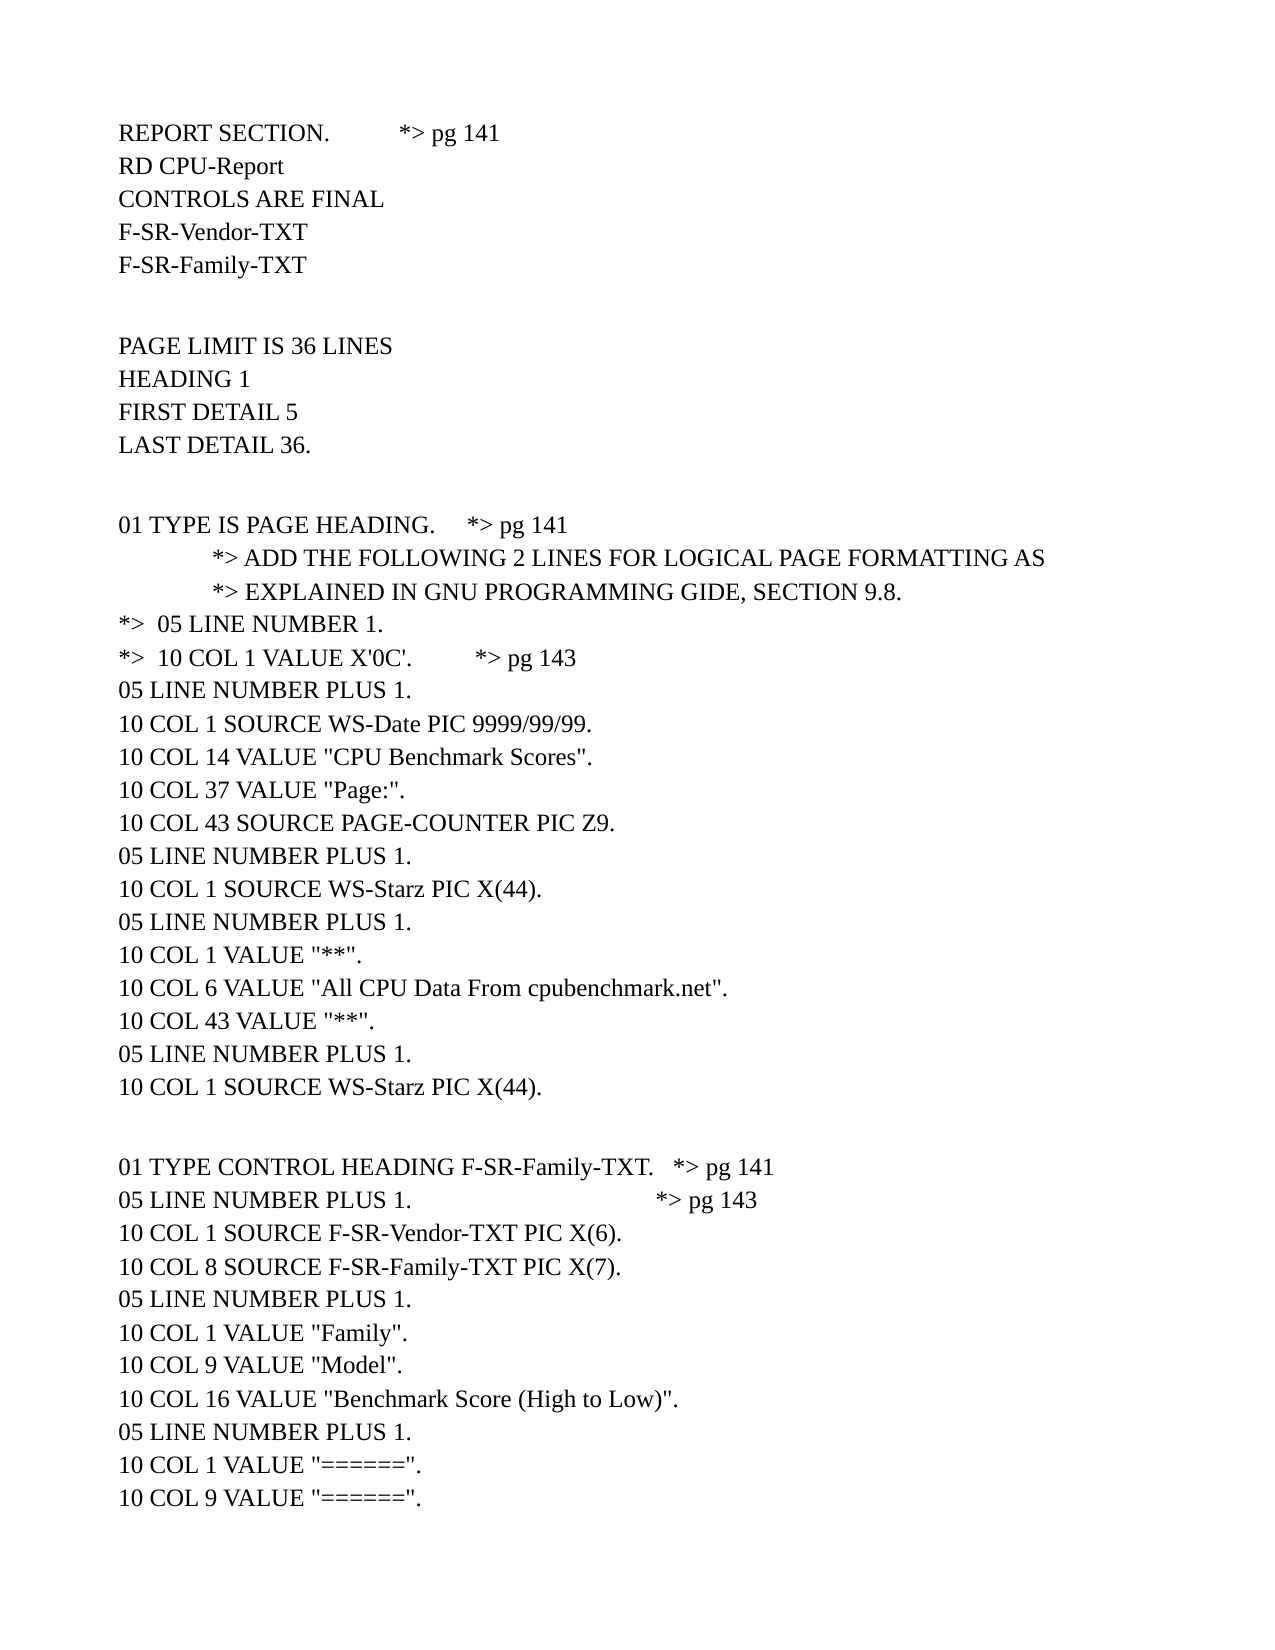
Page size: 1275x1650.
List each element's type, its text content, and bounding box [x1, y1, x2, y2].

text 05 LINE NUMBER PLUS 1. [118, 1284, 1157, 1313]
text 10 COL 1 SOURCE WS-Starz PIC X(44). [118, 874, 1157, 902]
text *> 05 LINE NUMBER 1. [118, 609, 1157, 638]
text LAST DETAIL 36. [118, 430, 1157, 459]
text 10 COL 1 VALUE "======". [118, 1450, 1157, 1478]
text F-SR-Family-TXT [118, 250, 1157, 279]
text REPORT SECTION. *> pg 141 [118, 118, 1157, 147]
text 10 COL 8 SOURCE F-SR-Family-TXT PIC X(7). [118, 1252, 1157, 1280]
text 01 TYPE CONTROL HEADING F-SR-Family-TXT. *> pg 141 [118, 1152, 1157, 1181]
text 10 COL 1 SOURCE WS-Date PIC 9999/99/99. [118, 709, 1157, 737]
text 10 COL 9 VALUE "Model". [118, 1351, 1157, 1379]
text 10 COL 1 SOURCE WS-Starz PIC X(44). [118, 1072, 1157, 1101]
text F-SR-Vendor-TXT [118, 217, 1157, 246]
text 05 LINE NUMBER PLUS 1. [118, 841, 1157, 869]
text 10 COL 1 VALUE "**". [118, 940, 1157, 968]
text HEADING 1 [118, 364, 1157, 393]
text 05 LINE NUMBER PLUS 1. [118, 907, 1157, 936]
text 10 COL 37 VALUE "Page:". [118, 775, 1157, 803]
text 10 COL 43 VALUE "**". [118, 1006, 1157, 1034]
text 10 COL 1 VALUE "Family". [118, 1318, 1157, 1346]
text 05 LINE NUMBER PLUS 1. [118, 1039, 1157, 1068]
text 10 COL 9 VALUE "======". [118, 1483, 1157, 1511]
text 05 LINE NUMBER PLUS 1. [118, 1417, 1157, 1445]
text *> EXPLAINED IN GNU PROGRAMMING GIDE, SECTION 9.8. [118, 577, 1157, 605]
text FIRST DETAIL 5 [118, 397, 1157, 426]
text 10 COL 43 SOURCE PAGE-COUNTER PIC Z9. [118, 808, 1157, 836]
text RD CPU-Report [118, 151, 1157, 180]
text 01 TYPE IS PAGE HEADING. *> pg 141 [118, 511, 1157, 539]
text 05 LINE NUMBER PLUS 1. [118, 676, 1157, 704]
text *> 10 COL 1 VALUE X'0C'. *> pg 143 [118, 643, 1157, 671]
text 10 COL 6 VALUE "All CPU Data From cpubenchmark.net". [118, 973, 1157, 1002]
text 10 COL 16 VALUE "Benchmark Score (High to Low)". [118, 1384, 1157, 1412]
text *> ADD THE FOLLOWING 2 LINES FOR LOGICAL PAGE FORMATTING AS [118, 543, 1157, 572]
text PAGE LIMIT IS 36 LINES [118, 331, 1157, 359]
text 05 LINE NUMBER PLUS 1. *> pg 143 [118, 1186, 1157, 1214]
text CONTROLS ARE FINAL [118, 184, 1157, 213]
text 10 COL 14 VALUE "CPU Benchmark Scores". [118, 742, 1157, 770]
text 10 COL 1 SOURCE F-SR-Vendor-TXT PIC X(6). [118, 1218, 1157, 1247]
